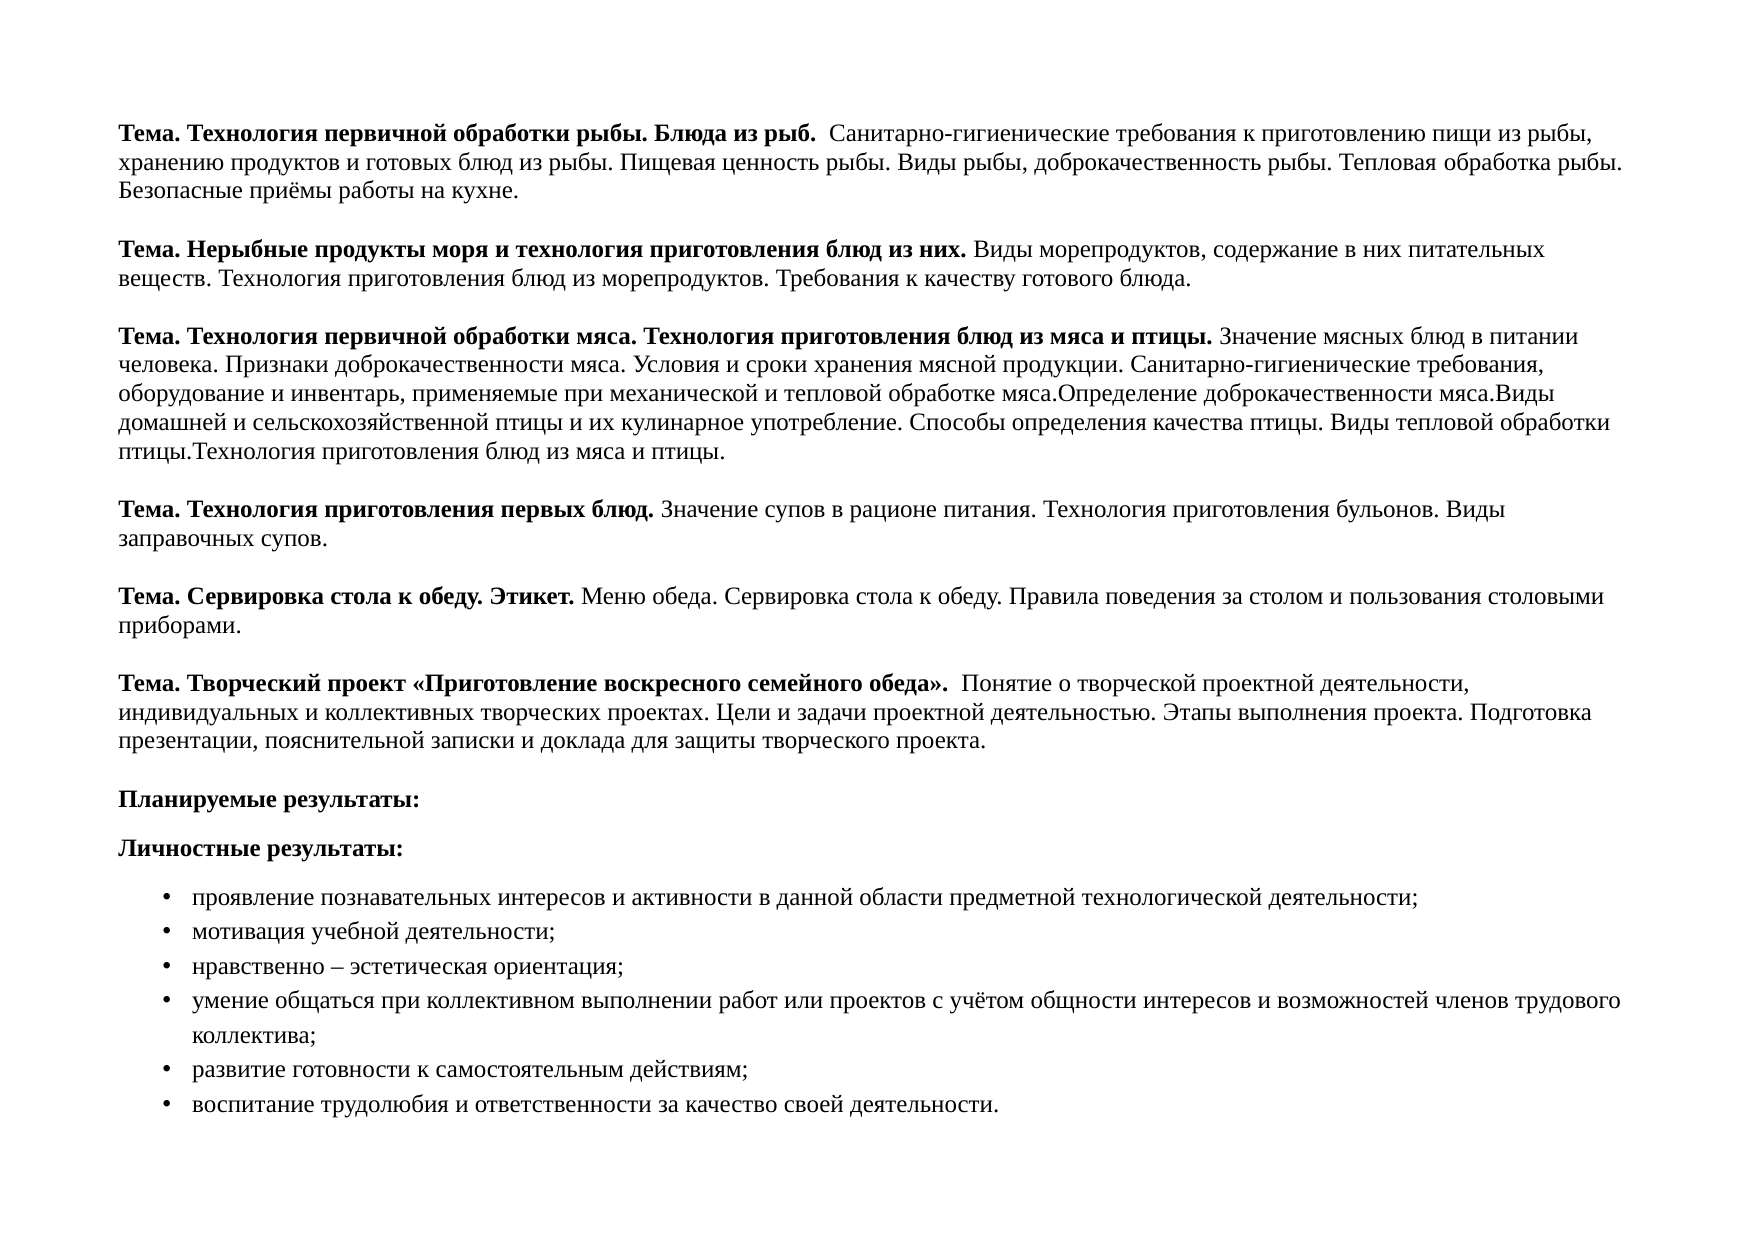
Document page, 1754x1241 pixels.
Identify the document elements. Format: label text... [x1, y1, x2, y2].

text Личностные результаты: [118, 833, 1636, 862]
text Тема. Технология приготовления первых блюд. Значение супов в рационе питания. Технология приготовления бульонов. Виды заправочных супов. [118, 494, 1636, 552]
text Тема. Нерыбные продукты моря и технология приготовления блюд из них. Виды морепродуктов, содержание в них питательных веществ. Технология приготовления блюд из морепродуктов. Требования к качеству готового блюда. [118, 234, 1636, 291]
text Планируемые результаты: [118, 784, 1636, 812]
text Тема. Сервировка стола к обеду. Этикет. Меню обеда. Сервировка стола к обеду. Правила поведения за столом и пользования столовыми приборами. [118, 581, 1636, 638]
list нравственно – эстетическая ориентация; [162, 951, 1636, 979]
text Тема. Технология первичной обработки рыбы. Блюда из рыб. Санитарно-гигиенические требования к приготовлению пищи из рыбы, хранению продуктов и готовых блюд из рыбы. Пищевая ценность рыбы. Виды рыбы, доброкачественность рыбы. Тепловая обработка рыбы. Безопасные приёмы работы на кухне. [118, 118, 1636, 204]
list мотивация учебной деятельности; [162, 916, 1636, 945]
list умение общаться при коллективном выполнении работ или проектов с учётом общности интересов и возможностей членов трудового коллектива; [162, 985, 1636, 1048]
text Тема. Творческий проект «Приготовление воскресного семейного обеда». Понятие о творческой проектной деятельности, индивидуальных и коллективных творческих проектах. Цели и задачи проектной деятельностью. Этапы выполнения проекта. Подготовка презентации, пояснительной записки и доклада для защиты творческого проекта. [118, 668, 1636, 754]
list развитие готовности к самостоятельным действиям; [162, 1054, 1636, 1083]
list проявление познавательных интересов и активности в данной области предметной технологической деятельности; [162, 882, 1636, 911]
list воспитание трудолюбия и ответственности за качество своей деятельности. [162, 1089, 1636, 1117]
text Тема. Технология первичной обработки мяса. Технология приготовления блюд из мяса и птицы. Значение мясных блюд в питании человека. Признаки доброкачественности мяса. Условия и сроки хранения мясной продукции. Санитарно-гигиенические требования, оборудование и инвентарь, применяемые при механической и тепловой обработке мяса.Определение доброкачественности мяса.Виды домашней и сельскохозяйственной птицы и их кулинарное употребление. Способы определения качества птицы. Виды тепловой обработки птицы.Технология приготовления блюд из мяса и птицы. [118, 321, 1636, 464]
